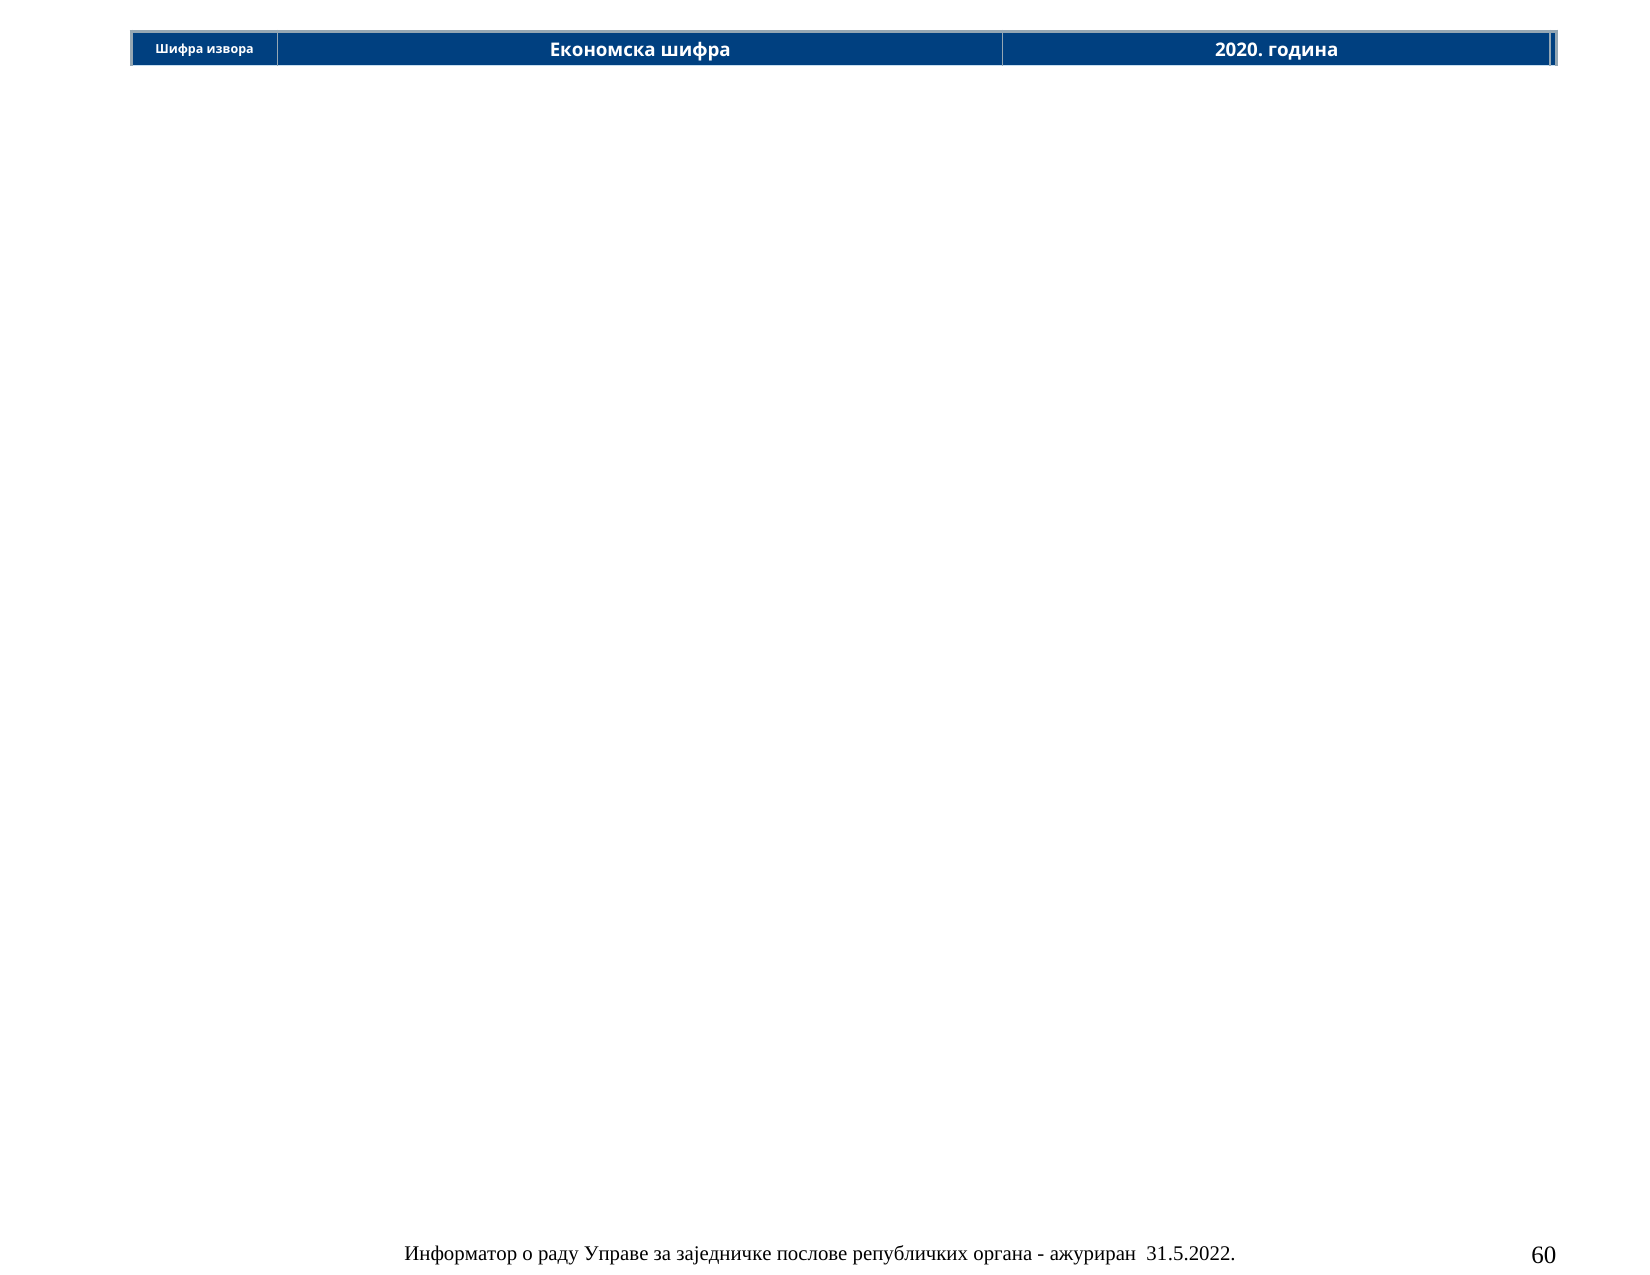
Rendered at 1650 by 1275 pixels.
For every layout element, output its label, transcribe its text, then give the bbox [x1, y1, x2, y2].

table_header Економска шифра [278, 33, 1002, 65]
table_header [1551, 33, 1555, 65]
table_header Шифра извора [133, 33, 277, 65]
table_header 2020. година [1003, 33, 1549, 65]
